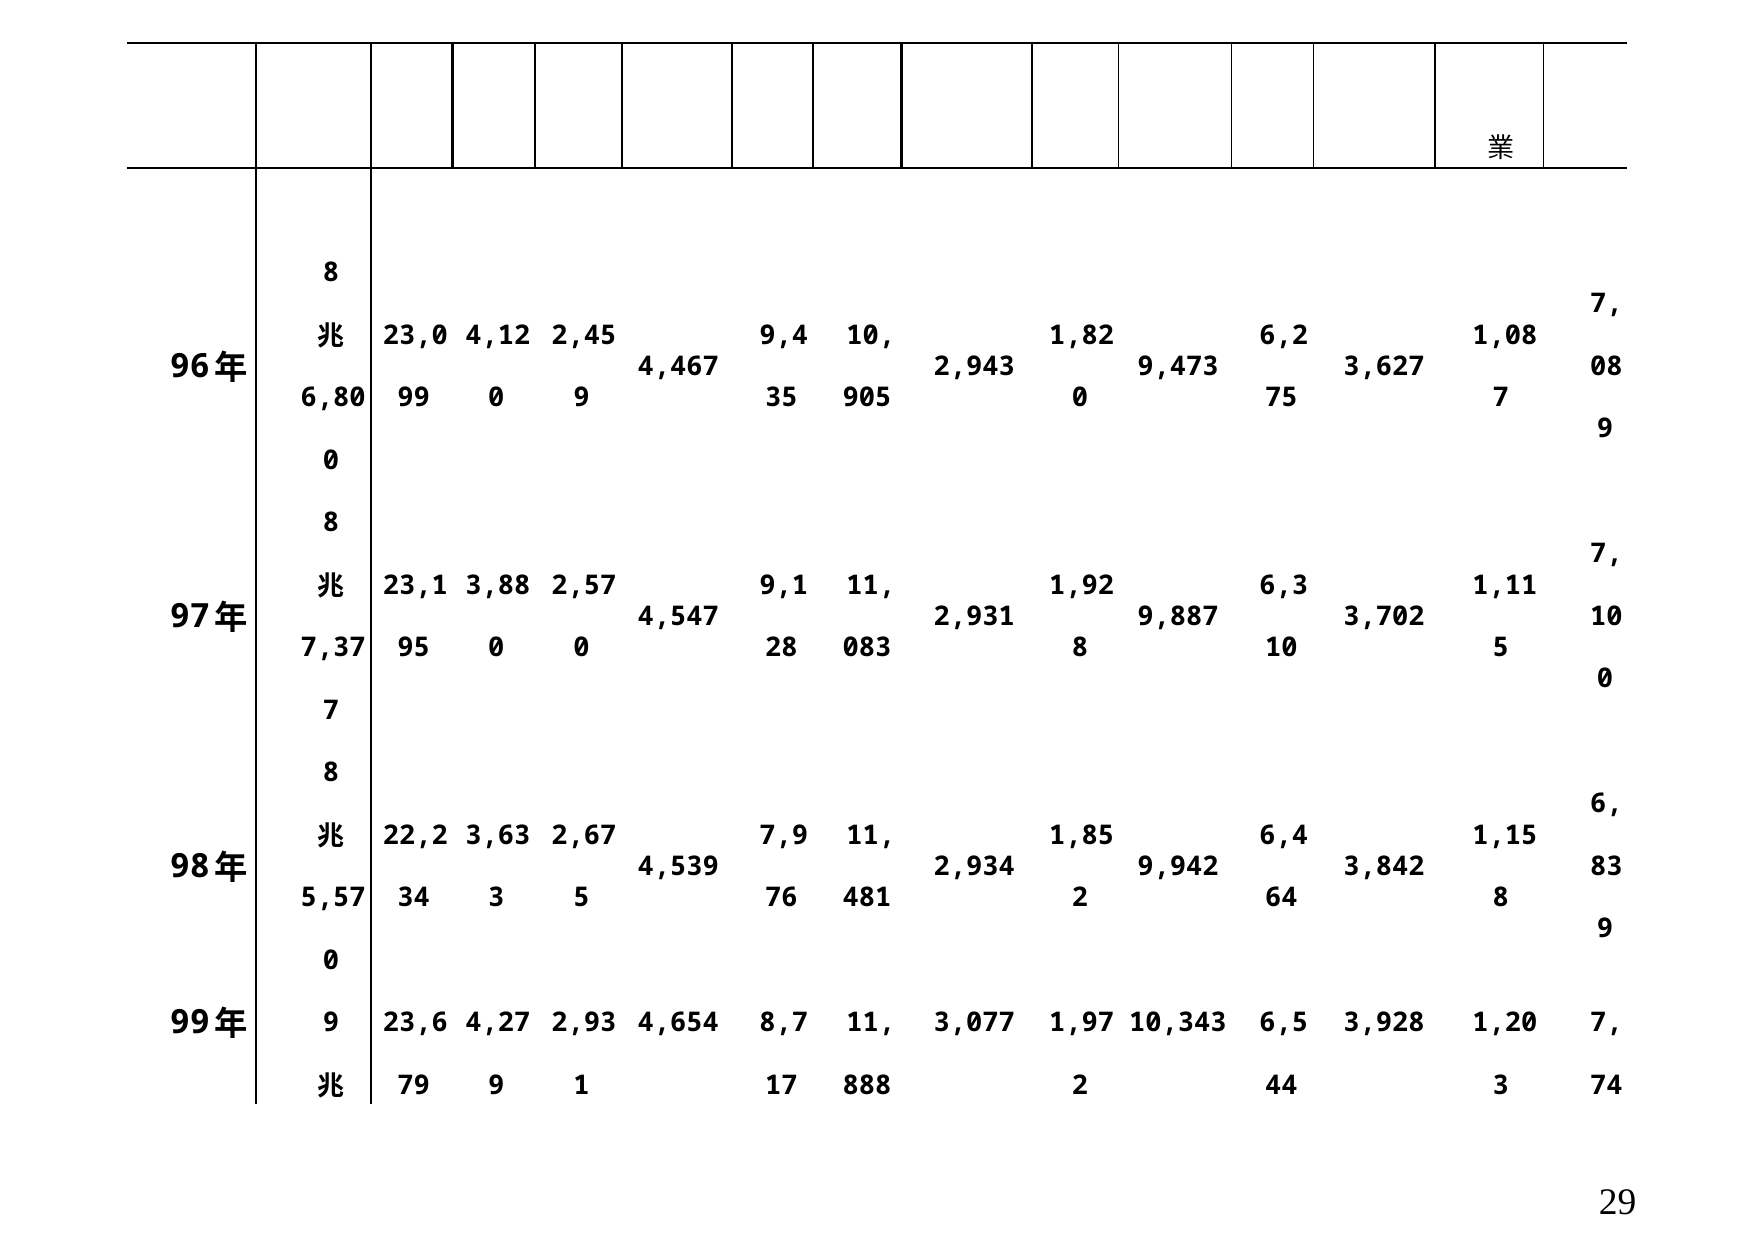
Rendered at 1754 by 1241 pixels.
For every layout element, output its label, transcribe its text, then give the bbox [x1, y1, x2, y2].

table_cell 23,679 [372, 979, 452, 1104]
table_cell 3,702 [1313, 479, 1435, 729]
table_cell 4,279 [453, 979, 535, 1104]
table_cell [903, 44, 1031, 167]
table_cell [814, 44, 900, 167]
table_cell 3,077 [901, 979, 1032, 1104]
table_header [127, 44, 255, 167]
table_cell 2,570 [535, 479, 622, 729]
table_cell 1,852 [1032, 729, 1119, 979]
table_cell 1,158 [1435, 729, 1544, 979]
table_cell 9,473 [1119, 169, 1231, 479]
table_cell 10,905 [813, 169, 901, 479]
table_cell 9兆 [257, 979, 370, 1104]
table_cell 7,100 [1544, 479, 1627, 729]
table_cell 7,74 [1544, 979, 1627, 1104]
table_cell 3,928 [1313, 979, 1435, 1104]
table_cell [623, 44, 731, 167]
table_cell 2,675 [535, 729, 622, 979]
table_cell 8兆7,377 [257, 479, 370, 729]
table_cell 11,083 [813, 479, 901, 729]
table_cell 9,887 [1119, 479, 1231, 729]
table_cell [1033, 44, 1118, 167]
table_cell [1232, 44, 1313, 167]
table_cell 2,934 [901, 729, 1032, 979]
table_cell 1,972 [1032, 979, 1119, 1104]
table_cell 99年 [127, 979, 255, 1104]
table_cell 4,654 [622, 979, 732, 1104]
table_cell 3,880 [453, 479, 535, 729]
table_cell 1,203 [1435, 979, 1544, 1104]
table_cell [1544, 44, 1627, 167]
table_cell [1314, 44, 1434, 167]
table_cell 96年 [127, 169, 255, 479]
table_cell 97年 [127, 479, 255, 729]
table_cell 8兆5,570 [257, 729, 370, 979]
table_cell 6,839 [1544, 729, 1627, 979]
table_cell 9,128 [732, 479, 813, 729]
table_cell 2,459 [535, 169, 622, 479]
table_cell 1,115 [1435, 479, 1544, 729]
table_cell 9,942 [1119, 729, 1231, 979]
table_cell 3,627 [1313, 169, 1435, 479]
table_cell 3,633 [453, 729, 535, 979]
table_cell 4,467 [622, 169, 732, 479]
table_cell 4,547 [622, 479, 732, 729]
table_cell 業 [1436, 44, 1543, 167]
table_cell 4,539 [622, 729, 732, 979]
table_cell 10,343 [1119, 979, 1231, 1104]
table_cell 2,943 [901, 169, 1032, 479]
table_cell 9,435 [732, 169, 813, 479]
table_cell 6,275 [1231, 169, 1313, 479]
table_cell 4,120 [453, 169, 535, 479]
table_cell 2,931 [901, 479, 1032, 729]
table_cell [454, 44, 534, 167]
table_cell 11,888 [813, 979, 901, 1104]
table_cell 6,544 [1231, 979, 1313, 1104]
table_cell 23,195 [372, 479, 452, 729]
table_cell 6,310 [1231, 479, 1313, 729]
table_cell 8兆6,800 [257, 169, 370, 479]
table_cell 3,842 [1313, 729, 1435, 979]
table_cell [733, 44, 812, 167]
table_cell 7,089 [1544, 169, 1627, 479]
table_cell [536, 44, 621, 167]
table_cell [372, 44, 451, 167]
table_cell 2,931 [535, 979, 622, 1104]
table_cell 11,481 [813, 729, 901, 979]
table_cell 6,464 [1231, 729, 1313, 979]
table_cell 1,087 [1435, 169, 1544, 479]
table_cell [257, 44, 370, 167]
table_cell 22,234 [372, 729, 452, 979]
table_cell 23,099 [372, 169, 452, 479]
table_cell 7,976 [732, 729, 813, 979]
table_cell 8,717 [732, 979, 813, 1104]
table_cell 98年 [127, 729, 255, 979]
table_cell 1,820 [1032, 169, 1119, 479]
table_cell 1,928 [1032, 479, 1119, 729]
table_cell [1119, 44, 1231, 167]
